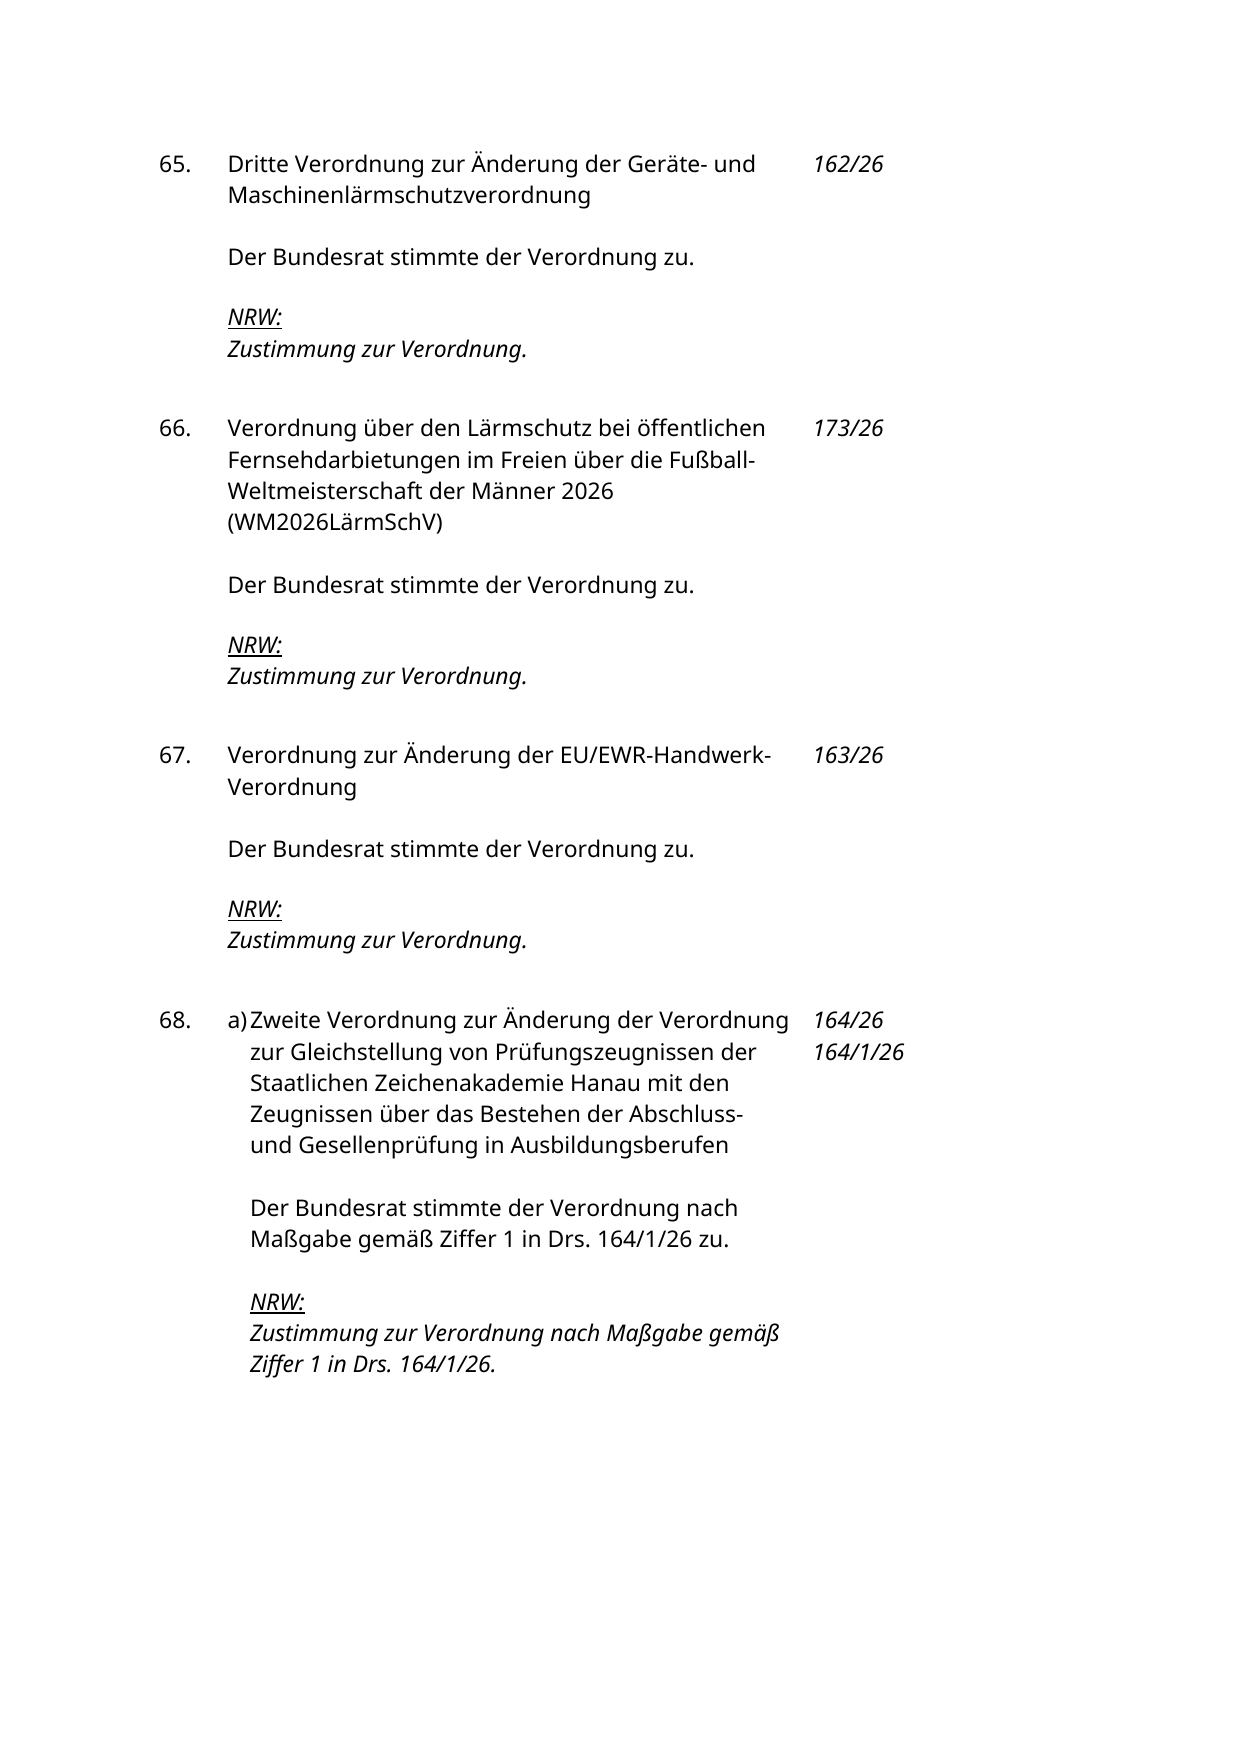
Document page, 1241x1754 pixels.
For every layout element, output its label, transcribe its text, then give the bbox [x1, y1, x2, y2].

table_cell Verordnung zur Änderung der EU/EWR-Handwerk-Verordnung Der Bundesrat stimmte der Verordnung zu. NRW: Zustimmung zur Verordnung. [216, 740, 801, 1004]
table_cell 67. [148, 740, 216, 1004]
table_cell Dritte Verordnung zur Änderung der Geräte- und Maschinenlärmschutzverordnung Der Bundesrat stimmte der Verordnung zu. NRW: Zustimmung zur Verordnung. [216, 148, 801, 412]
table_cell Verordnung über den Lärmschutz bei öffentlichen Fernsehdarbietungen im Freien über die Fußball-Weltmeisterschaft der Männer 2026 (WM2026LärmSchV) Der Bundesrat stimmte der Verordnung zu. NRW: Zustimmung zur Verordnung. [216, 412, 801, 739]
table_cell 164/26 164/1/26 [801, 1004, 980, 1428]
table_cell 65. [148, 148, 216, 412]
table_cell 68. [148, 1004, 216, 1428]
table_cell 163/26 [801, 740, 980, 1004]
table_cell 173/26 [801, 412, 980, 739]
table_cell 162/26 [801, 148, 980, 412]
table_cell a) Zweite Verordnung zur Änderung der Verordnung zur Gleichstellung von Prüfungszeugnissen der Staatlichen Zeichenakademie Hanau mit den Zeugnissen über das Bestehen der Abschluss- und Gesellenprüfung in Ausbildungsberufen Der Bundesrat stimmte der Verordnung nach Maßgabe gemäß Ziffer 1 in Drs. 164/1/26 zu. NRW: Zustimmung zur Verordnung nach Maßgabe gemäß Ziffer 1 in Drs. 164/1/26. [216, 1004, 801, 1428]
table_cell 66. [148, 412, 216, 739]
